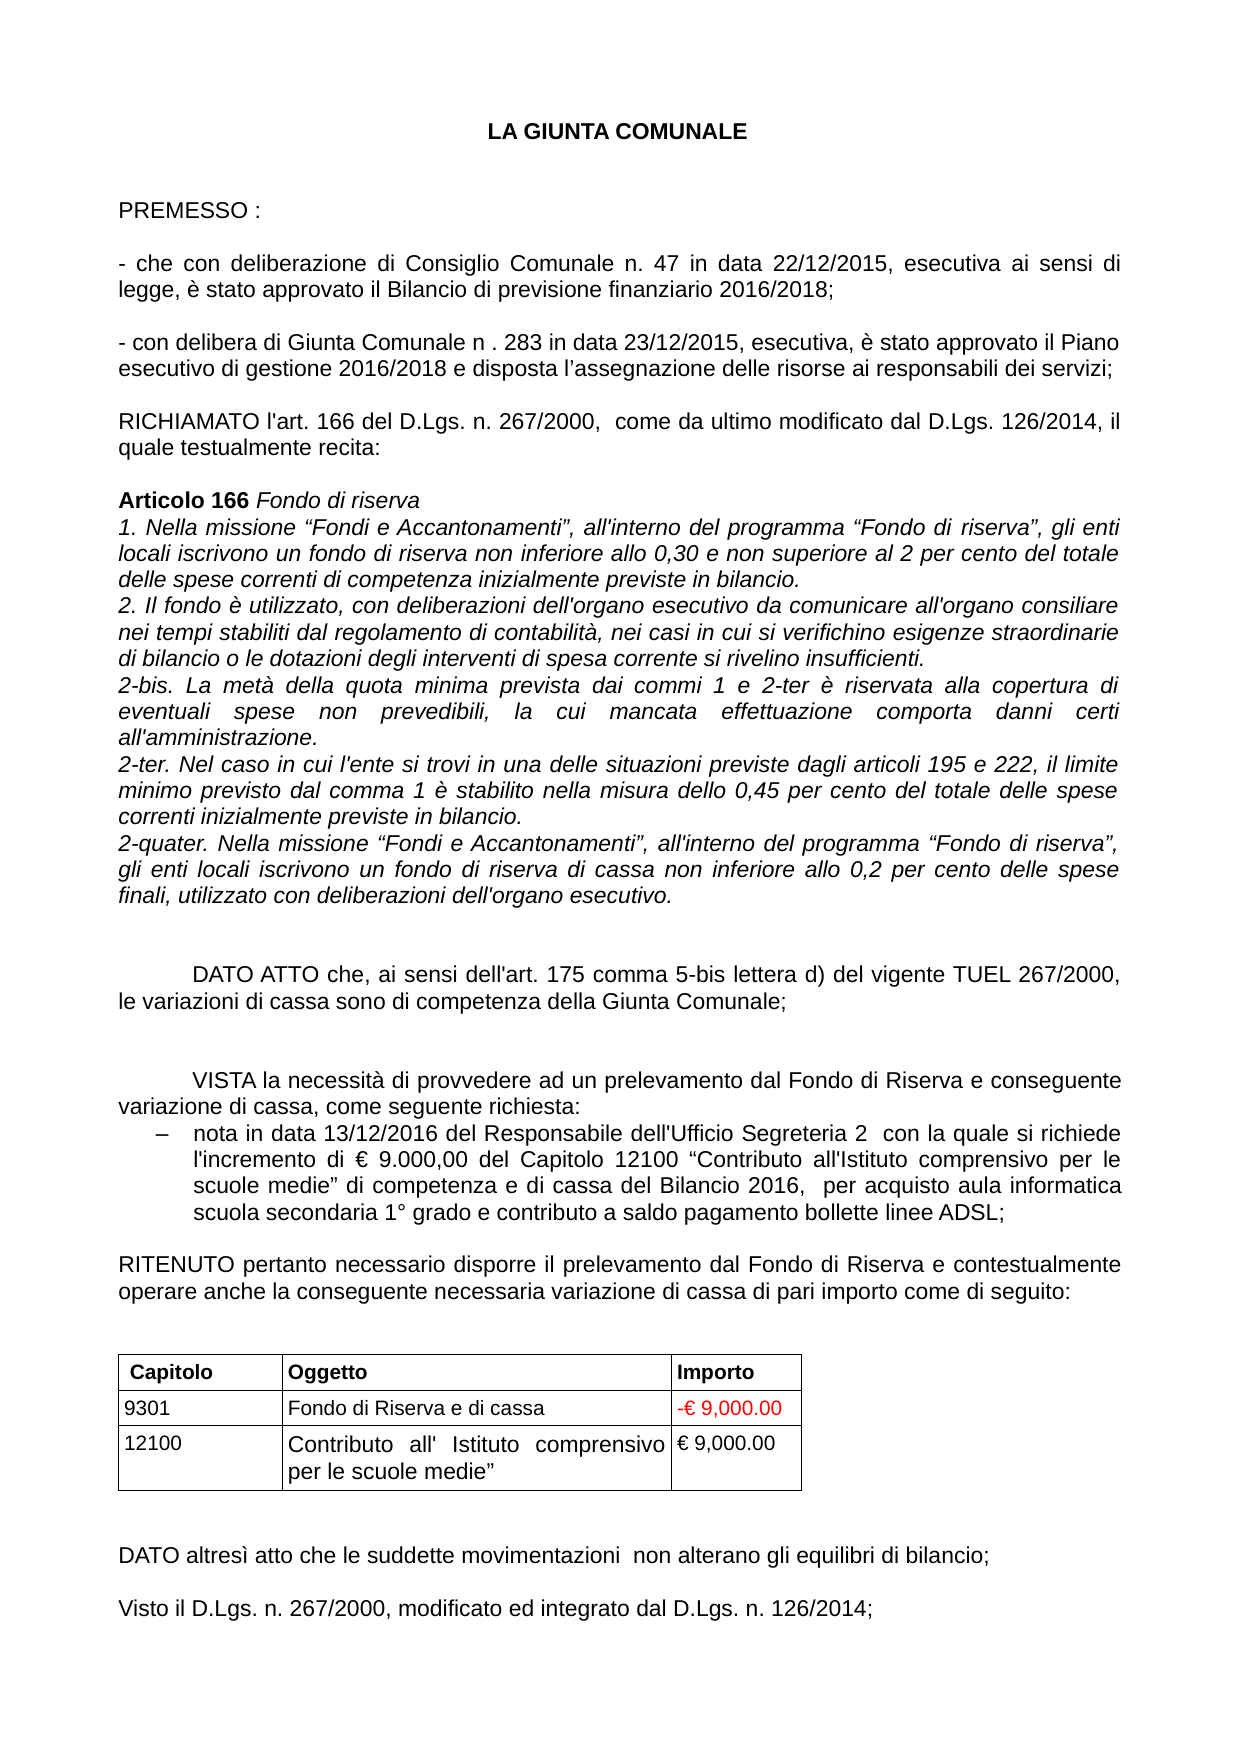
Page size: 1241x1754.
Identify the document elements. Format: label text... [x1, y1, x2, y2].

text 1. Nella missione “Fondi e Accantonamenti”, all'interno del programma “Fondo di riserva”, gli enti locali iscrivono un fondo di riserva non inferiore allo 0,30 e non superiore al 2 per cento del totale delle spese correnti di competenza inizialmente previste in bilancio. [118, 513, 1122, 592]
text - con delibera di Giunta Comunale n . 283 in data 23/12/2015, esecutiva, è stato approvato il Piano [118, 329, 1122, 355]
text VISTA la necessità di provvedere ad un prelevamento dal Fondo di Riserva e conseguente variazione di cassa, come seguente richiesta: [118, 1067, 1122, 1119]
list nota in data 13/12/2016 del Responsabile dell'Ufficio Segreteria 2 con la quale si richiede l'incremento di € 9.000,00 del Capitolo 12100 “Contributo all'Istituto comprensivo per le scuole medie” di competenza e di cassa del Bilancio 2016, per acquisto aula informatica scuola secondaria 1° grado e contributo a saldo pagamento bollette linee ADSL; [156, 1119, 1122, 1225]
table_cell Fondo di Riserva e di cassa [283, 1391, 671, 1425]
table_cell 9301 [119, 1391, 282, 1425]
text 2. Il fondo è utilizzato, con deliberazioni dell'organo esecutivo da comunicare all'organo consiliare nei tempi stabiliti dal regolamento di contabilità, nei casi in cui si verifichino esigenze straordinarie di bilancio o le dotazioni degli interventi di spesa corrente si rivelino insufficienti. [118, 592, 1122, 672]
text 2-bis. La metà della quota minima prevista dai commi 1 e 2-ter è riservata alla copertura di eventuali spese non prevedibili, la cui mancata effettuazione comporta danni certi all'amministrazione. [118, 672, 1122, 751]
text RITENUTO pertanto necessario disporre il prelevamento dal Fondo di Riserva e contestualmente operare anche la conseguente necessaria variazione di cassa di pari importo come di seguito: [118, 1251, 1122, 1304]
table_cell 12100 [119, 1426, 282, 1490]
text DATO altresì atto che le suddette movimentazioni non alterano gli equilibri di bilancio; [118, 1542, 1122, 1569]
text Articolo 166 Fondo di riserva [118, 487, 1122, 513]
table_cell € 9.000,00 [672, 1426, 801, 1490]
text LA GIUNTA COMUNALE [118, 118, 1122, 144]
table_header Oggetto [283, 1355, 671, 1390]
table_header Importo [672, 1355, 801, 1390]
text DATO ATTO che, ai sensi dell'art. 175 comma 5-bis lettera d) del vigente TUEL 267/2000, le variazioni di cassa sono di competenza della Giunta Comunale; [118, 961, 1122, 1014]
table_cell Contributo all' Istituto comprensivo per le scuole medie” [283, 1426, 671, 1490]
table_header Capitolo [119, 1355, 282, 1390]
text esecutivo di gestione 2016/2018 e disposta l’assegnazione delle risorse ai responsabili dei servizi; [118, 355, 1122, 382]
text 2-ter. Nel caso in cui l'ente si trovi in una delle situazioni previste dagli articoli 195 e 222, il limite minimo previsto dal comma 1 è stabilito nella misura dello 0,45 per cento del totale delle spese correnti inizialmente previste in bilancio. [118, 751, 1122, 830]
text RICHIAMATO l'art. 166 del D.Lgs. n. 267/2000, come da ultimo modificato dal D.Lgs. 126/2014, il quale testualmente recita: [118, 408, 1122, 461]
text 2-quater. Nella missione “Fondi e Accantonamenti”, all'interno del programma “Fondo di riserva”, gli enti locali iscrivono un fondo di riserva di cassa non inferiore allo 0,2 per cento delle spese finali, utilizzato con deliberazioni dell'organo esecutivo. [118, 830, 1122, 909]
text Visto il D.Lgs. n. 267/2000, modificato ed integrato dal D.Lgs. n. 126/2014; [118, 1595, 1122, 1622]
text PREMESSO : [118, 197, 1122, 223]
table_cell -€ 9.000,00 [672, 1391, 801, 1425]
text - che con deliberazione di Consiglio Comunale n. 47 in data 22/12/2015, esecutiva ai sensi di legge, è stato approvato il Bilancio di previsione finanziario 2016/2018; [118, 250, 1122, 303]
